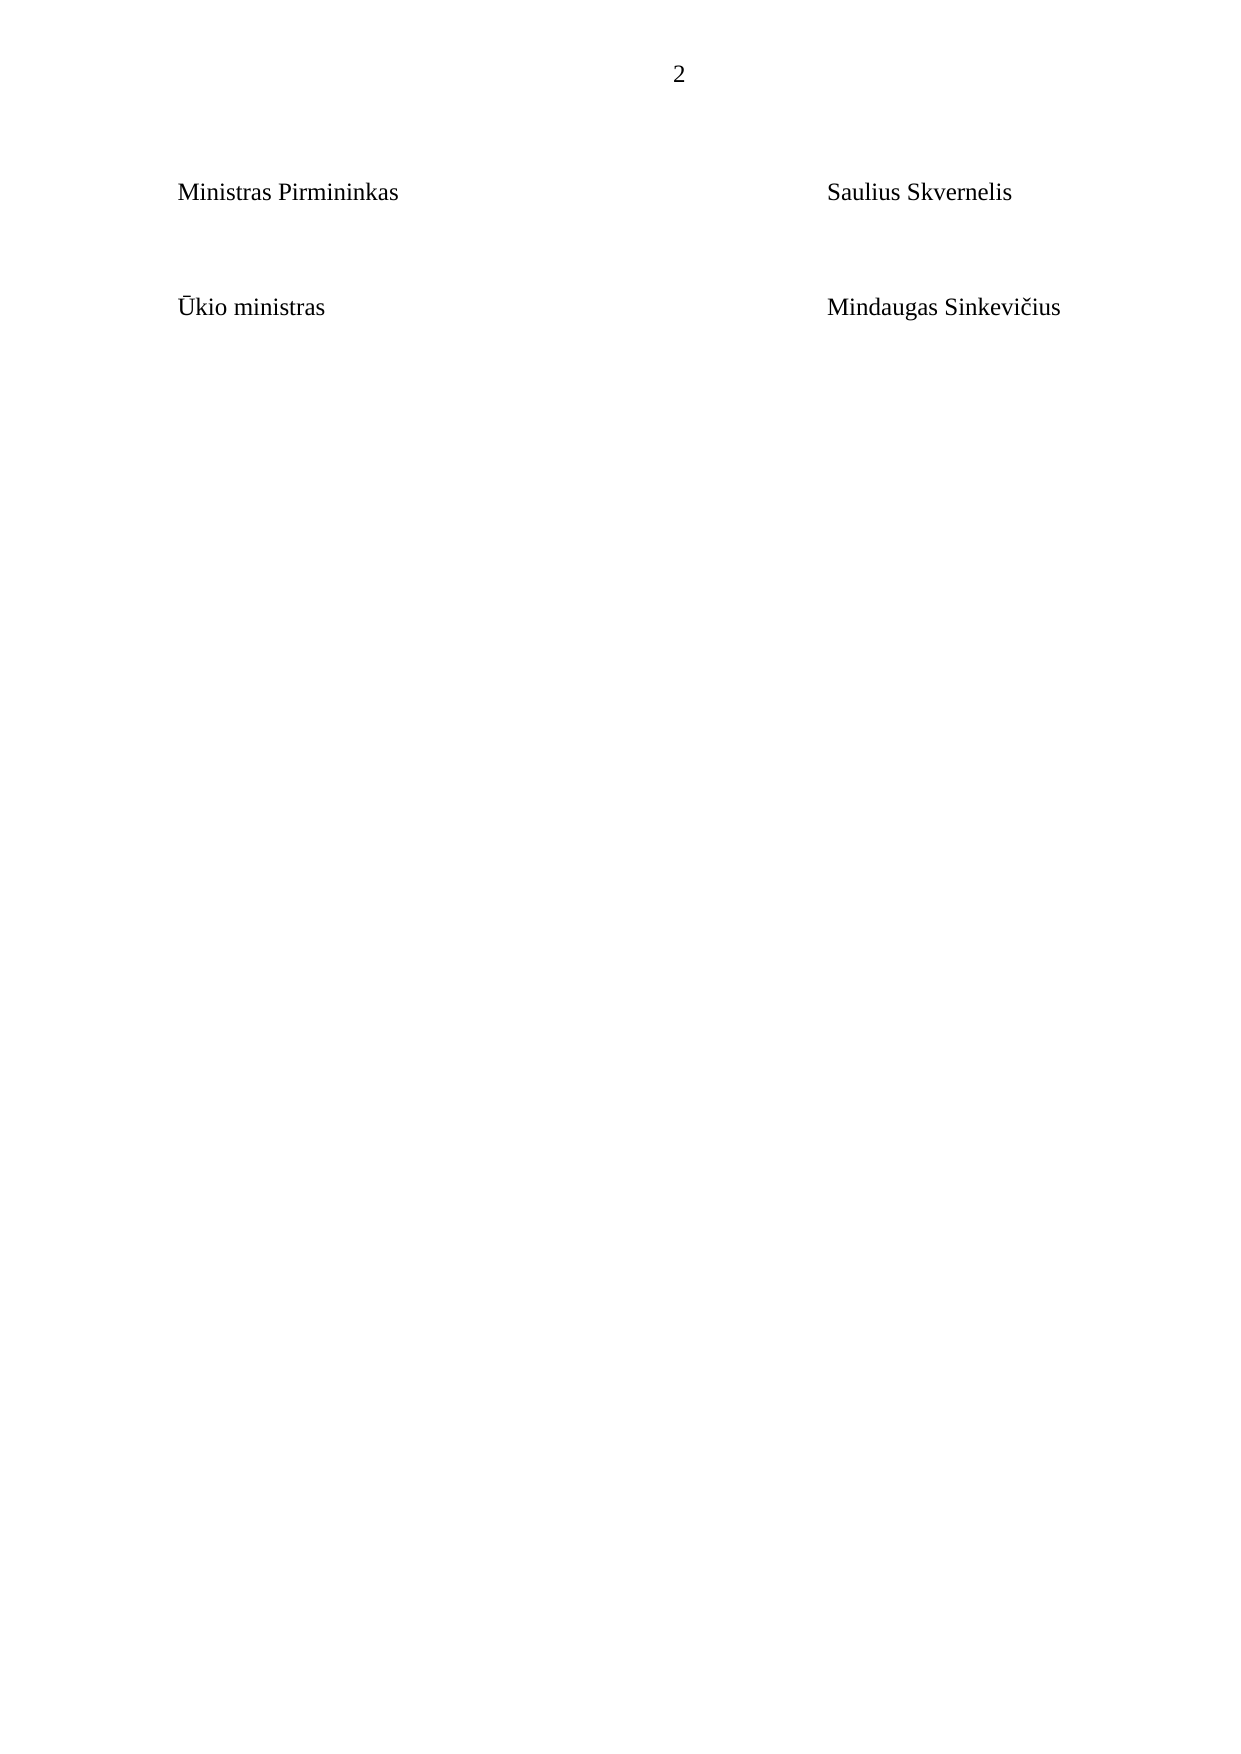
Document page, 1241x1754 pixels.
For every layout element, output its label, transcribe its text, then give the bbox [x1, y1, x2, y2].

text Ministras Pirmininkas Saulius Skvernelis [177, 177, 1181, 206]
text Ūkio ministras Mindaugas Sinkevičius [177, 292, 1181, 321]
